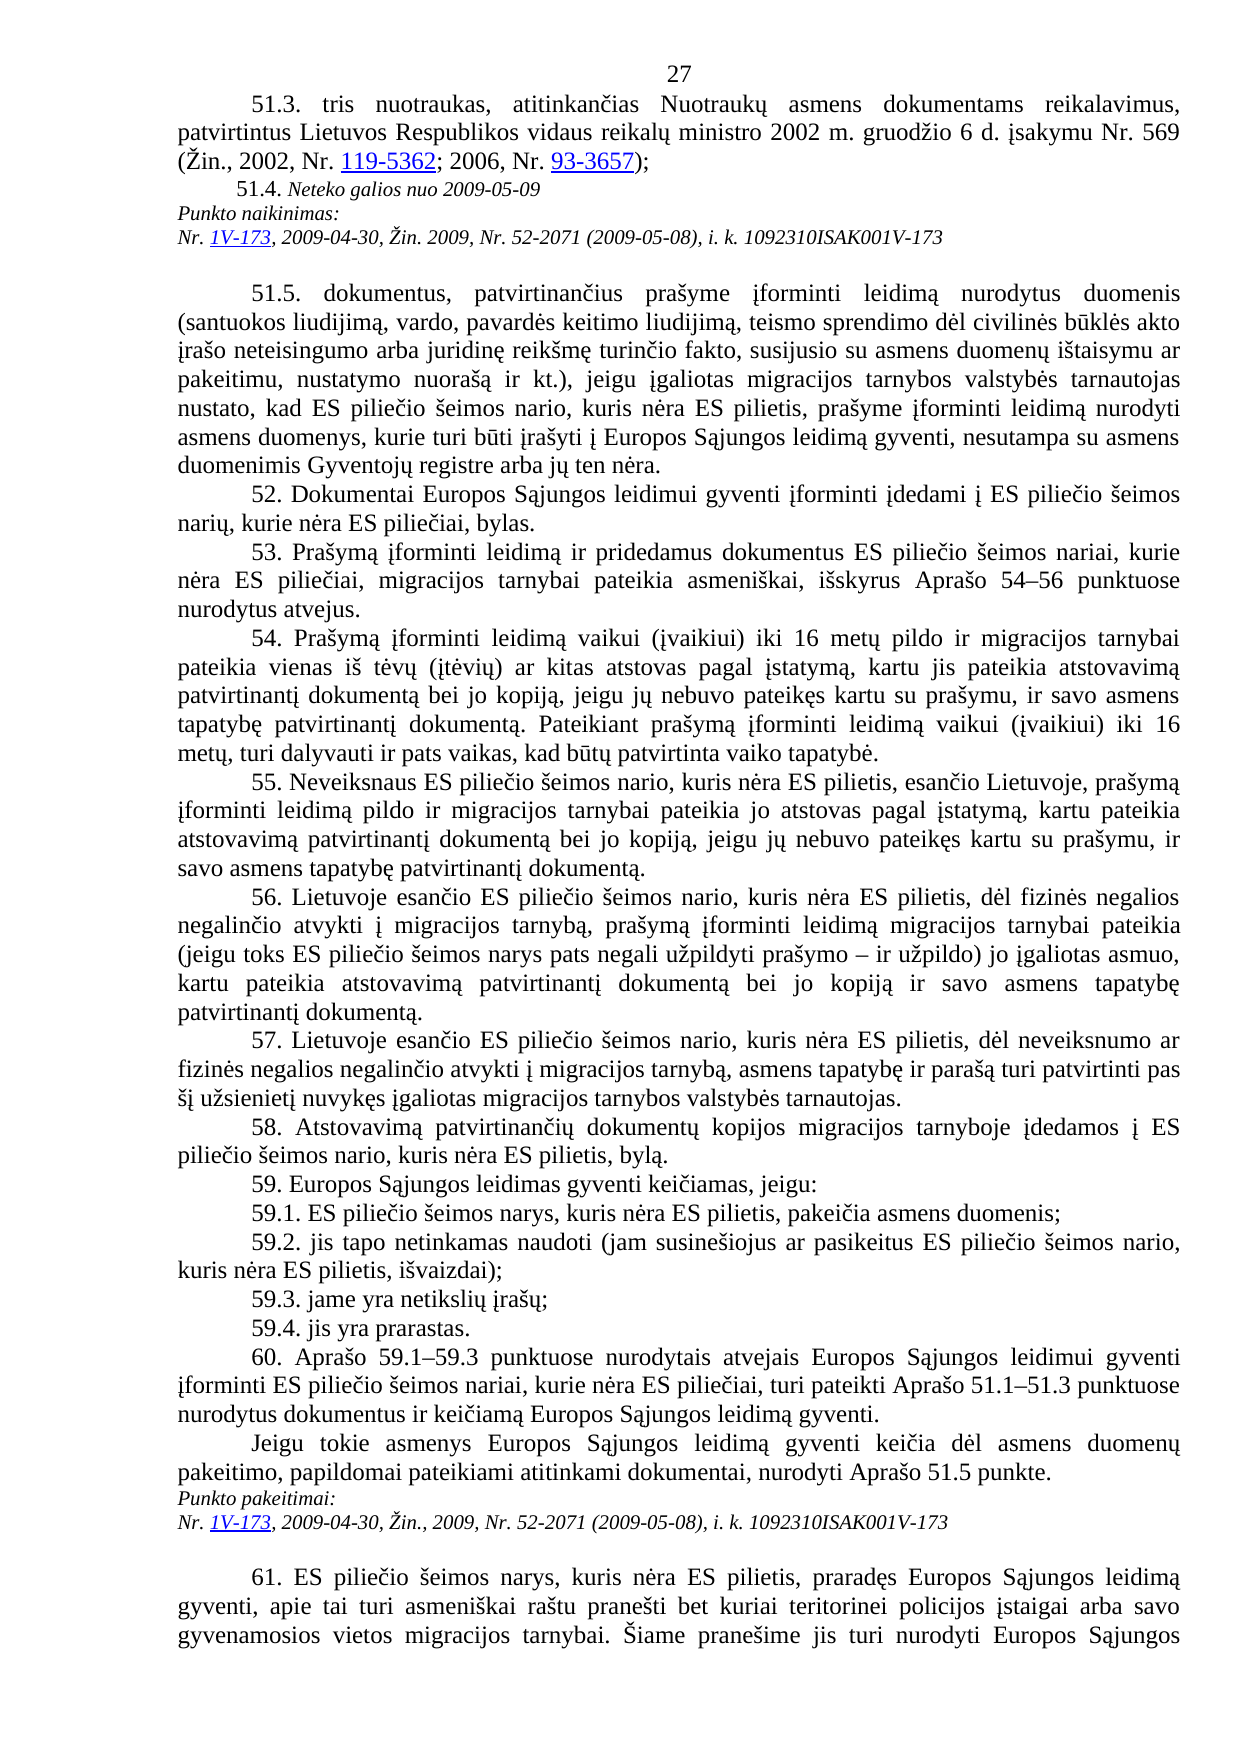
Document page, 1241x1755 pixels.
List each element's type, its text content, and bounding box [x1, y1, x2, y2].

text 59.2. jis tapo netinkamas naudoti (jam susinešiojus ar pasikeitus ES piliečio šeimos nario, kuris nėra ES pilietis, išvaizdai); [177, 1227, 1181, 1284]
text Nr. 1V-173, 2009-04-30, Žin., 2009, Nr. 52-2071 (2009-05-08), i. k. 1092310ISAK001V-173 [177, 1510, 1181, 1534]
text 52. Dokumentai Europos Sąjungos leidimui gyventi įforminti įdedami į ES piliečio šeimos narių, kurie nėra ES piliečiai, bylas. [177, 479, 1181, 537]
text 59. Europos Sąjungos leidimas gyventi keičiamas, jeigu: [177, 1169, 1181, 1198]
text 61. ES piliečio šeimos narys, kuris nėra ES pilietis, praradęs Europos Sąjungos leidimą gyventi, apie tai turi asmeniškai raštu pranešti bet kuriai teritorinei policijos įstaigai arba savo gyvenamosios vietos migracijos tarnybai. Šiame pranešime jis turi nurodyti Europos Sąjungos [177, 1562, 1181, 1649]
text 54. Prašymą įforminti leidimą vaikui (įvaikiui) iki 16 metų pildo ir migracijos tarnybai pateikia vienas iš tėvų (įtėvių) ar kitas atstovas pagal įstatymą, kartu jis pateikia atstovavimą patvirtinantį dokumentą bei jo kopiją, jeigu jų nebuvo pateikęs kartu su prašymu, ir savo asmens tapatybę patvirtinantį dokumentą. Pateikiant prašymą įforminti leidimą vaikui (įvaikiui) iki 16 metų, turi dalyvauti ir pats vaikas, kad būtų patvirtinta vaiko tapatybė. [177, 623, 1181, 767]
text 59.3. jame yra netikslių įrašų; [177, 1284, 1181, 1313]
text 51.4. Neteko galios nuo 2009-05-09 [177, 175, 1181, 201]
text 53. Prašymą įforminti leidimą ir pridedamus dokumentus ES piliečio šeimos nariai, kurie nėra ES piliečiai, migracijos tarnybai pateikia asmeniškai, išskyrus Aprašo 54–56 punktuose nurodytus atvejus. [177, 537, 1181, 623]
text 59.1. ES piliečio šeimos narys, kuris nėra ES pilietis, pakeičia asmens duomenis; [177, 1198, 1181, 1227]
text 59.4. jis yra prarastas. [177, 1313, 1181, 1342]
text 57. Lietuvoje esančio ES piliečio šeimos nario, kuris nėra ES pilietis, dėl neveiksnumo ar fizinės negalios negalinčio atvykti į migracijos tarnybą, asmens tapatybę ir parašą turi patvirtinti pas šį užsienietį nuvykęs įgaliotas migracijos tarnybos valstybės tarnautojas. [177, 1026, 1181, 1112]
text 51.5. dokumentus, patvirtinančius prašyme įforminti leidimą nurodytus duomenis (santuokos liudijimą, vardo, pavardės keitimo liudijimą, teismo sprendimo dėl civilinės būklės akto įrašo neteisingumo arba juridinę reikšmę turinčio fakto, susijusio su asmens duomenų ištaisymu ar pakeitimu, nustatymo nuorašą ir kt.), jeigu įgaliotas migracijos tarnybos valstybės tarnautojas nustato, kad ES piliečio šeimos nario, kuris nėra ES pilietis, prašyme įforminti leidimą nurodyti asmens duomenys, kurie turi būti įrašyti į Europos Sąjungos leidimą gyventi, nesutampa su asmens duomenimis Gyventojų registre arba jų ten nėra. [177, 278, 1181, 479]
text Nr. 1V-173, 2009-04-30, Žin. 2009, Nr. 52-2071 (2009-05-08), i. k. 1092310ISAK001V-173 [177, 225, 1181, 249]
text 51.3. tris nuotraukas, atitinkančias Nuotraukų asmens dokumentams reikalavimus, patvirtintus Lietuvos Respublikos vidaus reikalų ministro 2002 m. gruodžio 6 d. įsakymu Nr. 569 (Žin., 2002, Nr. 119-5362; 2006, Nr. 93-3657); [177, 89, 1181, 175]
text 58. Atstovavimą patvirtinančių dokumentų kopijos migracijos tarnyboje įdedamos į ES piliečio šeimos nario, kuris nėra ES pilietis, bylą. [177, 1112, 1181, 1169]
text Punkto pakeitimai: [177, 1486, 1181, 1510]
text Punkto naikinimas: [177, 201, 1181, 225]
text Jeigu tokie asmenys Europos Sąjungos leidimą gyventi keičia dėl asmens duomenų pakeitimo, papildomai pateikiami atitinkami dokumentai, nurodyti Aprašo 51.5 punkte. [177, 1428, 1181, 1486]
text 60. Aprašo 59.1–59.3 punktuose nurodytais atvejais Europos Sąjungos leidimui gyventi įforminti ES piliečio šeimos nariai, kurie nėra ES piliečiai, turi pateikti Aprašo 51.1–51.3 punktuose nurodytus dokumentus ir keičiamą Europos Sąjungos leidimą gyventi. [177, 1342, 1181, 1428]
text 55. Neveiksnaus ES piliečio šeimos nario, kuris nėra ES pilietis, esančio Lietuvoje, prašymą įforminti leidimą pildo ir migracijos tarnybai pateikia jo atstovas pagal įstatymą, kartu pateikia atstovavimą patvirtinantį dokumentą bei jo kopiją, jeigu jų nebuvo pateikęs kartu su prašymu, ir savo asmens tapatybę patvirtinantį dokumentą. [177, 767, 1181, 882]
text 56. Lietuvoje esančio ES piliečio šeimos nario, kuris nėra ES pilietis, dėl fizinės negalios negalinčio atvykti į migracijos tarnybą, prašymą įforminti leidimą migracijos tarnybai pateikia (jeigu toks ES piliečio šeimos narys pats negali užpildyti prašymo – ir užpildo) jo įgaliotas asmuo, kartu pateikia atstovavimą patvirtinantį dokumentą bei jo kopiją ir savo asmens tapatybę patvirtinantį dokumentą. [177, 882, 1181, 1026]
